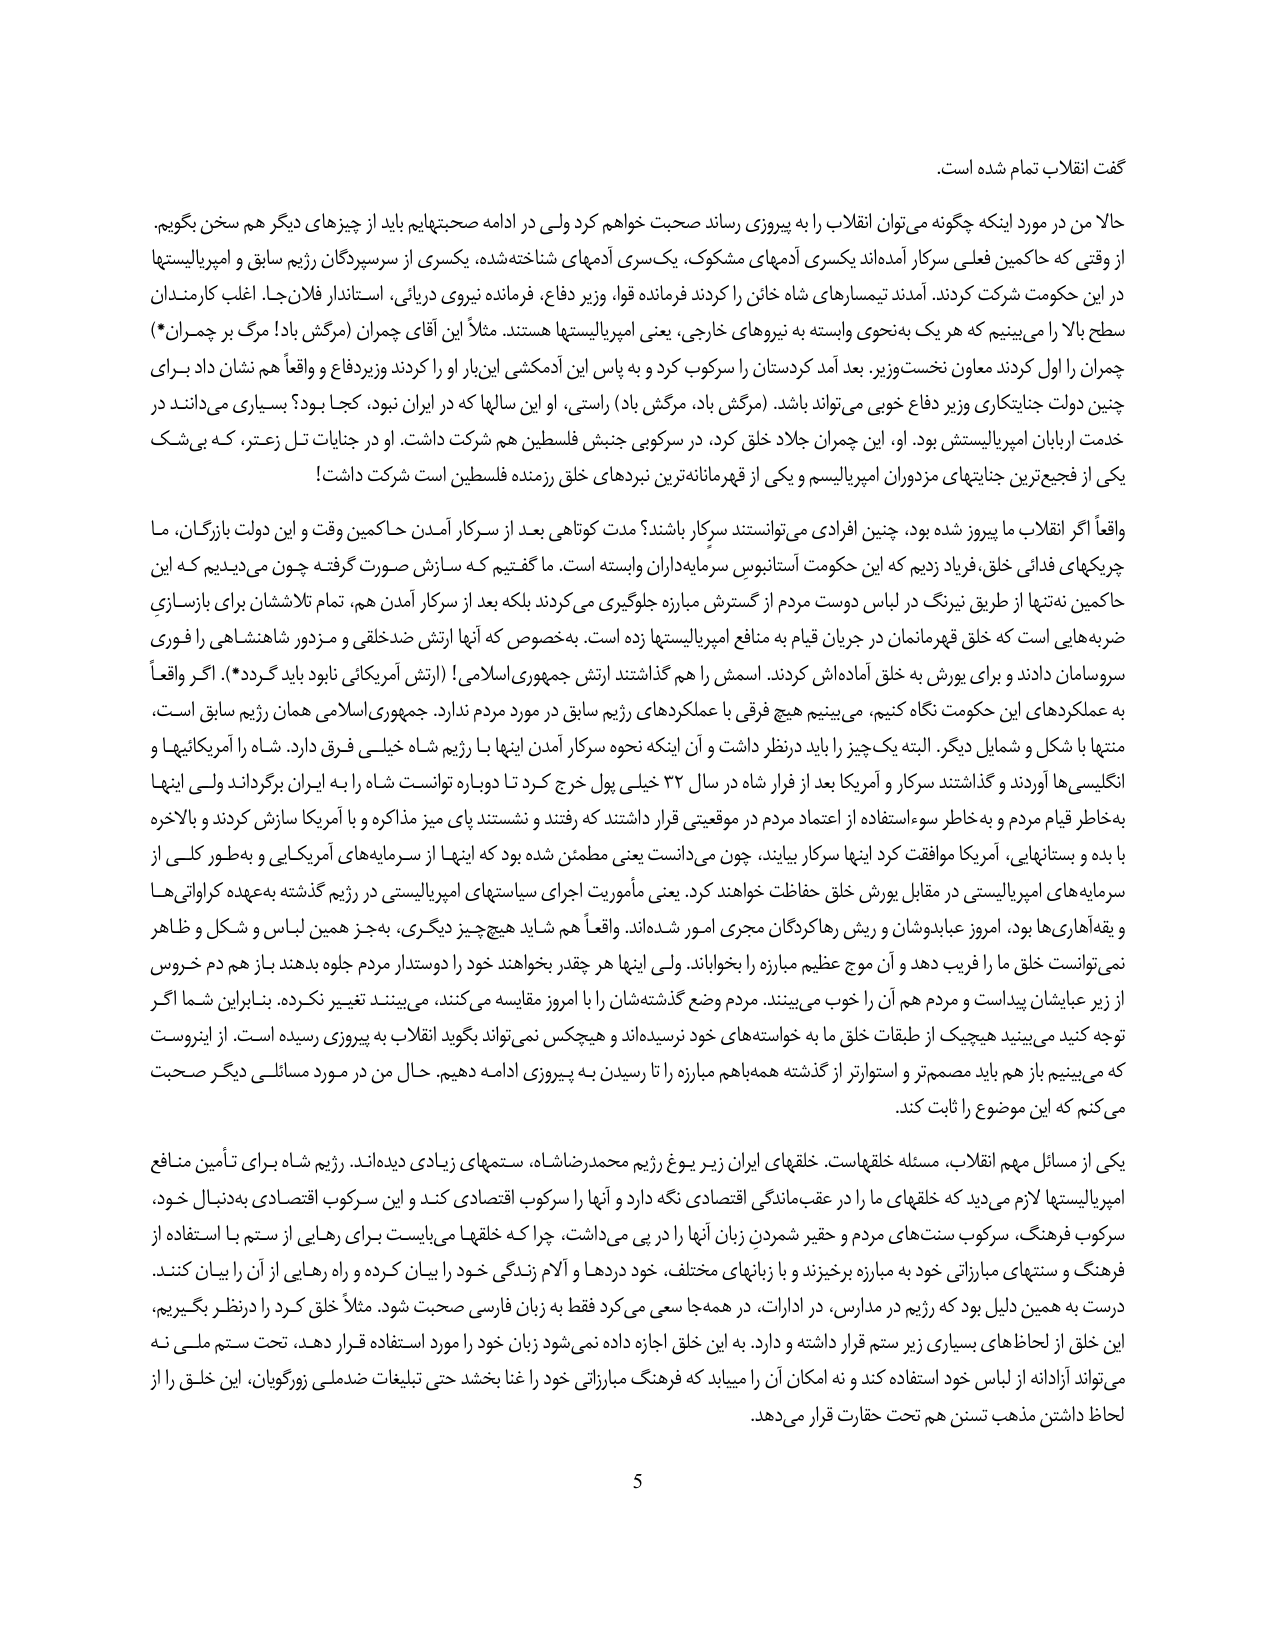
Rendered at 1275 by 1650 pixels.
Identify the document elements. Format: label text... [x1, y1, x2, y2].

text حالا من در مورد اینکه چگونه می‌توان انقلاب را به پیروزی رساند صحبت خواهم کرد ولـی در ادامه صحبتهایم باید از چیزهای دیگر هم سخن بگویم. از وقتی که حاکمین فعلـی سر‌کار آمده‌اند یکسری آدمهای مشکوک، یک‌سری آدمهای شناخته‌شده، یکسری از سرسپردگان رژیم سابق و امپریالیستها در این حکومت شرکت کردند. آمدند تیمسارهای شاه خائن را کردند فرمانده قوا، وزیر دفاع، فرمانده نیروی دریائی، استاندار فلان‌جا. اغلب کارمندان سطح بالا را می‌بینیم که هر یک به‌نحوی وابسته به نیروهای خارجی، یعنی امپریالیستها هستند. مثلاً این آقای چمران (مرگش باد! مرگ بر چمران*) چمران را اول کردند معاون نخست‌وزیر. بعد آمد کردستان را سرکوب کرد و به پاس این آدمکشی این‌بار او را کردند وزیر‌دفاع و واقعاً هم نشان داد برای چنین دولت جنایتکاری وزیر دفاع خوبی می‌تواند باشد. (مرگش باد، مرگش باد) راستی، او این سالها که در ایران نبود، کجا بود؟ بسیاری می‌دانند در خدمت اربابان امپریالیستش بود. او، این چمران جلاد خلق کرد، در سرکوبی جنبش فلسطین هم شرکت داشت. او در جنایات تل زعتر، که بی‌شک یکی از فجیع‌ترین جنایتهای مزدوران امپریالیسم و یکی از قهرمانانه‌ترین نبردهای خلق رزمنده فلسطین است شرکت داشت! [150, 204, 1125, 493]
text یکی از مسائل مهم انقلاب، مسئله خلقهاست. خلقهای ایران زیر یوغ رژیم محمدرضاشاه، ستمهای زیادی دیده‌اند. رژیم شاه برای تأمین منافع امپریالیستها لازم می‌دید که خلقهای ما را در عقب‌ماندگی اقتصادی نگه دارد و آنها را سرکوب اقتصادی کند و این سرکوب اقتصادی به‌دنبال خود، سرکوب فرهنگ، سرکوب سنت‌های مردم و حقیر شمردنِ زبان آنها را در پی می‌داشت، چرا که خلقها می‌بایست برای رهایی از ستم با استفاده از فرهنگ و سنتهای مبارزاتی خود به مبارزه برخیزند و با زبانهای مختلف، خود دردها و آلام زندگی خود را بیان کرده و راه رهایی از آن را بیان کنند. درست به همین دلیل بود که رژیم در مدارس، در ادارات، در همه‌جا سعی می‌کرد فقط به زبان فارسی صحبت شود. مثلاً خلق کرد را در‌نظر بگیریم، این خلق از لحاظ‌های بسیاری زیر ستم قرار داشته و دارد. به این خلق اجازه داده نمی‌شود زبان خود را مورد استفاده قرار دهد، تحت ستم ملـی نه می‌تواند آزادانه از لباس خود استفاده کند و نه امکان آن‌ را مییابد که فرهنگ مبارزاتی خود را غنا بخشد حتی تبلیغات ضدملـی زور‌گویان، این‌ خلق را از لحاظ داشتن مذهب تسنن هم تحت حقارت قرار می‌دهد. [150, 1143, 1125, 1433]
text واقعاً اگر انقلاب ما پیروز شده بود، چنین افرادی می‌توانستند سر‌ٍ‌کار باشند؟ مدت کوتاهی بعد از سر‌کار آمدن حاکمین وقت و این دولت بازرگان، ما چریکهای فدائی خلق،فریاد زدیم که این حکومت آستانبوس‌ِ سرمایه‌داران وابسته است. ما گفتیم که سازش صورت گرفته چون می‌دیدیم که این حاکمین نه‌تنها از طریق نیرنگ در لباس دوست مردم از گسترش مبارزه جلوگیری می‌کردند بلکه بعد از سر‌کار آمدن هم، تمام تلاششان برای بازسازیِ ضربه‌هایی است که خلق قهرمانمان در جریان قیام به منافع امپریالیستها زده است. به‌خصوص که آنها ارتش ضدخلقی و مزدور شاهنشاهی را فوری سر‌‌و‌‌‌سامان دادند و برای یورش به خلق آماده‌اش کردند. اسمش را هم گذاشتند ارتش جمهوری‌اسلامی! (ارتش آمریکائی نابود باید گردد*). اگر واقعاً به عملکردهای این حکومت نگاه کنیم، می‌بینیم هیچ فرقی با عملکردهای رژیم سابق در مورد مردم ندارد. جمهوری‌اسلامی همان رژیم سابق است، منتها با شکل و شمایل دیگر. البته یک‌چیز را باید درنظر داشت و آن اینکه نحوه سر‌کار آمدن اینها با رژیم شاه خیلـی فرق دارد. شاه را آمریکائیها و انگلیسی‌ها آوردند و گذاشتند سر‌کار و آمریکا بعد از فرار شاه در سال ۳۲ خیلـی پول خرج کرد تا دوباره توانست شاه را به ایران برگرداند ولـی اینها به‌خاطر قیام مردم و به‌خاطر سوءاستفاده از اعتماد مردم در موقعیتی قرار داشتند که رفتند و نشستند پای میز مذاکره و با آمریکا سازش کردند و بالاخره با بده‌ و‌ بستانهایی، آمریکا موافقت کرد اینها سر‌کار بیایند، چون می‌دانست یعنی مطمئن شده بود که اینها از سرمایه‌های آمریکایی و به‌طور کلـی از سرمایه‌های امپریالیستی در مقابل یورش خلق حفاظت خواهند کرد. یعنی مأموریت اجرای سیاستهای امپریالیستی در رژیم گذشته به‌عهده کراواتی‌ها و یقه‌آهاری‌ها بود، امروز عبا‌‌بدوشان و ریش ‌رها‌کردگان مجری امور شده‌اند. واقعاً هم شاید هیچ‌چیز دیگری، به‌جز همین لباس و شکل و ظاهر نمی‌توانست خلق ما را فریب دهد و آن موج عظیم مبارزه را بخواباند. ولـی اینها هر چقدر بخواهند خود را دوستدار مردم جلوه بدهند باز هم دم خروس از زیر عبایشان پیداست و مردم هم آن‌ را خوب می‌بینند. مردم وضع گذشته‌شان را با امروز مقایسه می‌کنند، می‌بینند تغییر نکرده. بنابراین شما اگر توجه کنید می‌بینید هیچیک از طبقات خلق ما به خواسته‌های خود نرسیده‌اند و هیچکس نمی‌تواند بگوید انقلاب به پیروزی رسیده است. از اینروست که می‌بینیم باز هم باید مصمم‌تر و استوارتر از گذشته همه‌‌با‌‌هم مبارزه را تا رسیدن به پیروزی ادامه دهیم. حال من در مورد مسائلـی دیگر صحبت می‌کنم که این موضوع را ثابت کند. [150, 511, 1125, 1126]
text برای‌اینکه حاکمین وقت از اول دلسوز مردم نبوده‌اند و نیستند. آنها به‌جای اینکه در فکر مردم باشند بفکر آن هستند که چگونه می‌توانند منافع سرمایه‌داران وابسته را تأمین کنند. از همین‌روست که سعی می‌کنند وضع را در همین حالت که هست نگه دارند تا مردم فکر کنند که انقلاب هیچ ثمره‌ای ندارد و دیگر به فکر انقلاب نیفتند. ولـی مردم ما خوب می‌دانند: وقتی هیچکس، هیچکدام از طبقات به خواستهایشان نرسیده‌اندنمیتوان گفت انقلاب تمام شده است. [150, 150, 1125, 186]
